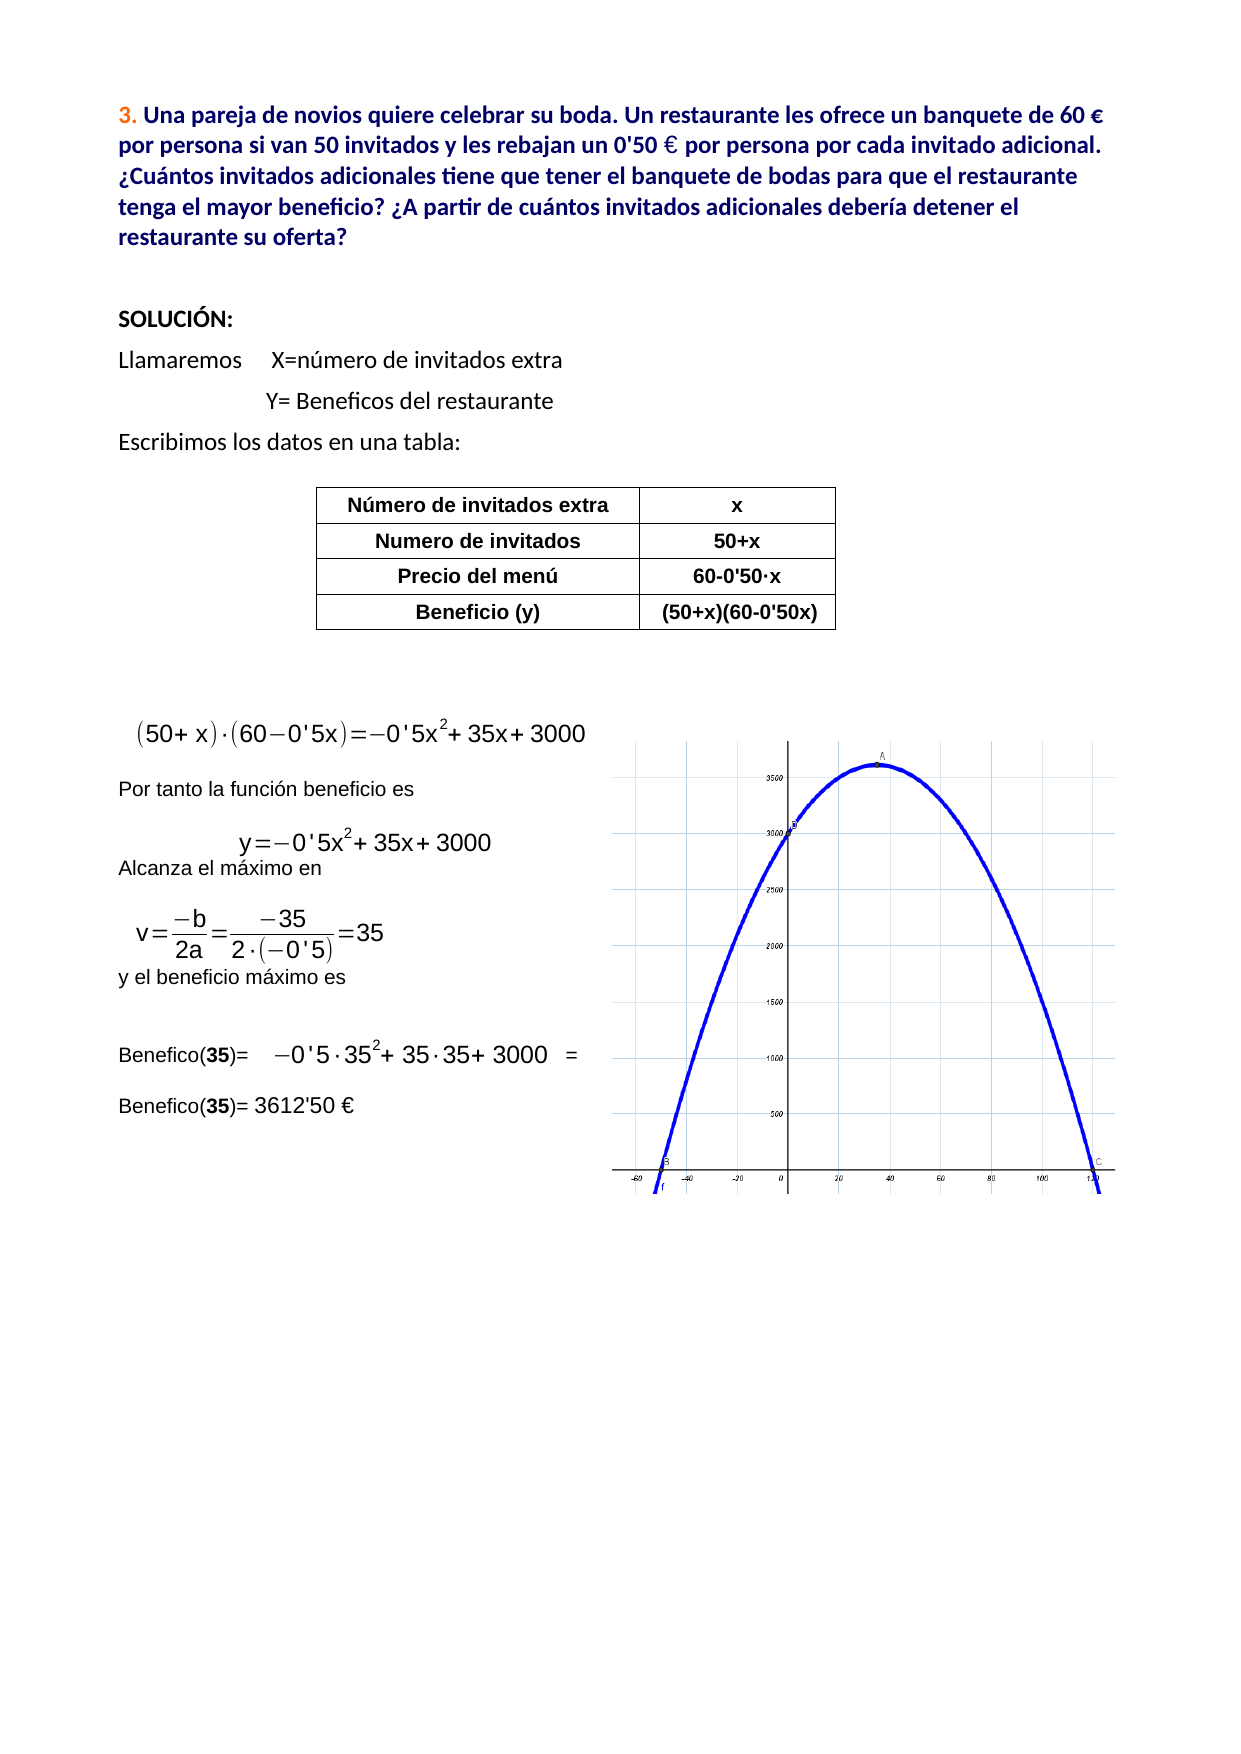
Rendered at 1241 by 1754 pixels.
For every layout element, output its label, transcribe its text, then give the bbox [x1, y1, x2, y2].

text SOLUCIÓN: [118, 303, 1122, 334]
table_cell Numero de invitados [317, 524, 639, 558]
table_cell (50+x)(60-0'50x) [640, 595, 835, 629]
text Benefico(35)= 3612'50 € [118, 1092, 612, 1118]
text Benefico(35)= = [118, 1037, 612, 1068]
text Y= Beneficos del restaurante [118, 385, 1122, 416]
text Por tanto la función beneficio es [118, 777, 612, 801]
text Llamaremos X=número de invitados extra [118, 344, 1122, 374]
table_cell Beneficio (y) [317, 595, 639, 629]
table_header x [640, 488, 835, 523]
table_header Número de invitados extra [317, 488, 639, 523]
text Alcanza el máximo en [118, 856, 612, 880]
text 3. Una pareja de novios quiere celebrar su boda. Un restaurante les ofrece un banquete de 60 € por persona si van 50 invitados y les rebajan un 0'50 € por persona por cada invitado adicional. ¿Cuántos invitados adicionales tiene que tener el banquete de bodas para que el restaurante tenga el mayor beneficio? ¿A partir de cuántos invitados adicionales debería detener el restaurante su oferta? [118, 99, 1122, 252]
table_cell Precio del menú [317, 559, 639, 594]
text y el beneficio máximo es [118, 965, 612, 989]
table_cell 50+x [640, 524, 835, 558]
table_cell 60-0'50·x [640, 559, 835, 594]
text Escribimos los datos en una tabla: [118, 426, 1122, 456]
